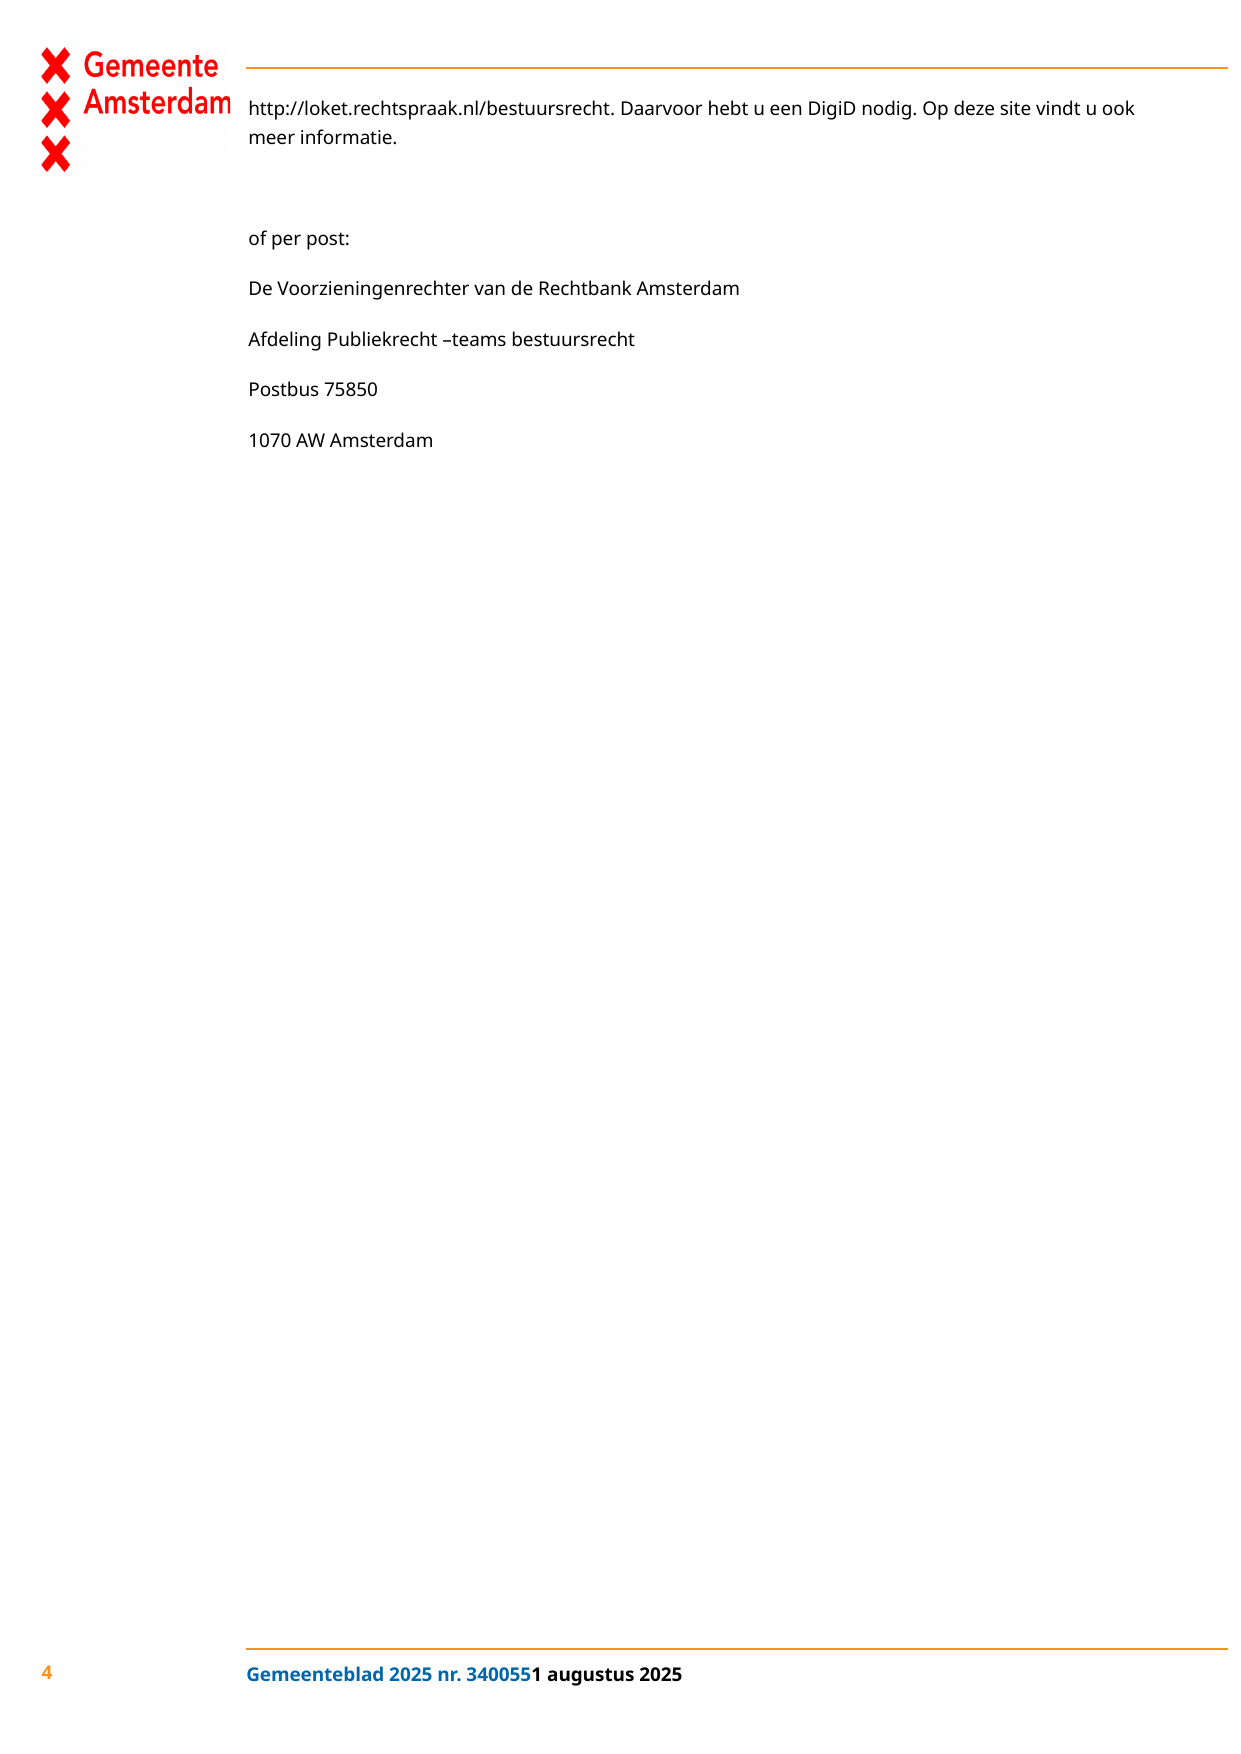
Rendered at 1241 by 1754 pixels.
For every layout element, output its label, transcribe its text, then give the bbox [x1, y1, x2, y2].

text De Voorzieningenrechter van de Rechtbank Amsterdam [248, 276, 1152, 301]
text Postbus 75850 [248, 376, 1152, 402]
text of per post: [248, 225, 1152, 251]
picture [41, 47, 231, 172]
text Afdeling Publiekrecht –teams bestuursrecht [248, 326, 1152, 352]
text http://loket.rechtspraak.nl/bestuursrecht. Daarvoor hebt u een DigiD nodig. Op deze site vindt u ook meer informatie. [248, 95, 1152, 150]
text 1070 AW Amsterdam [248, 427, 1152, 453]
